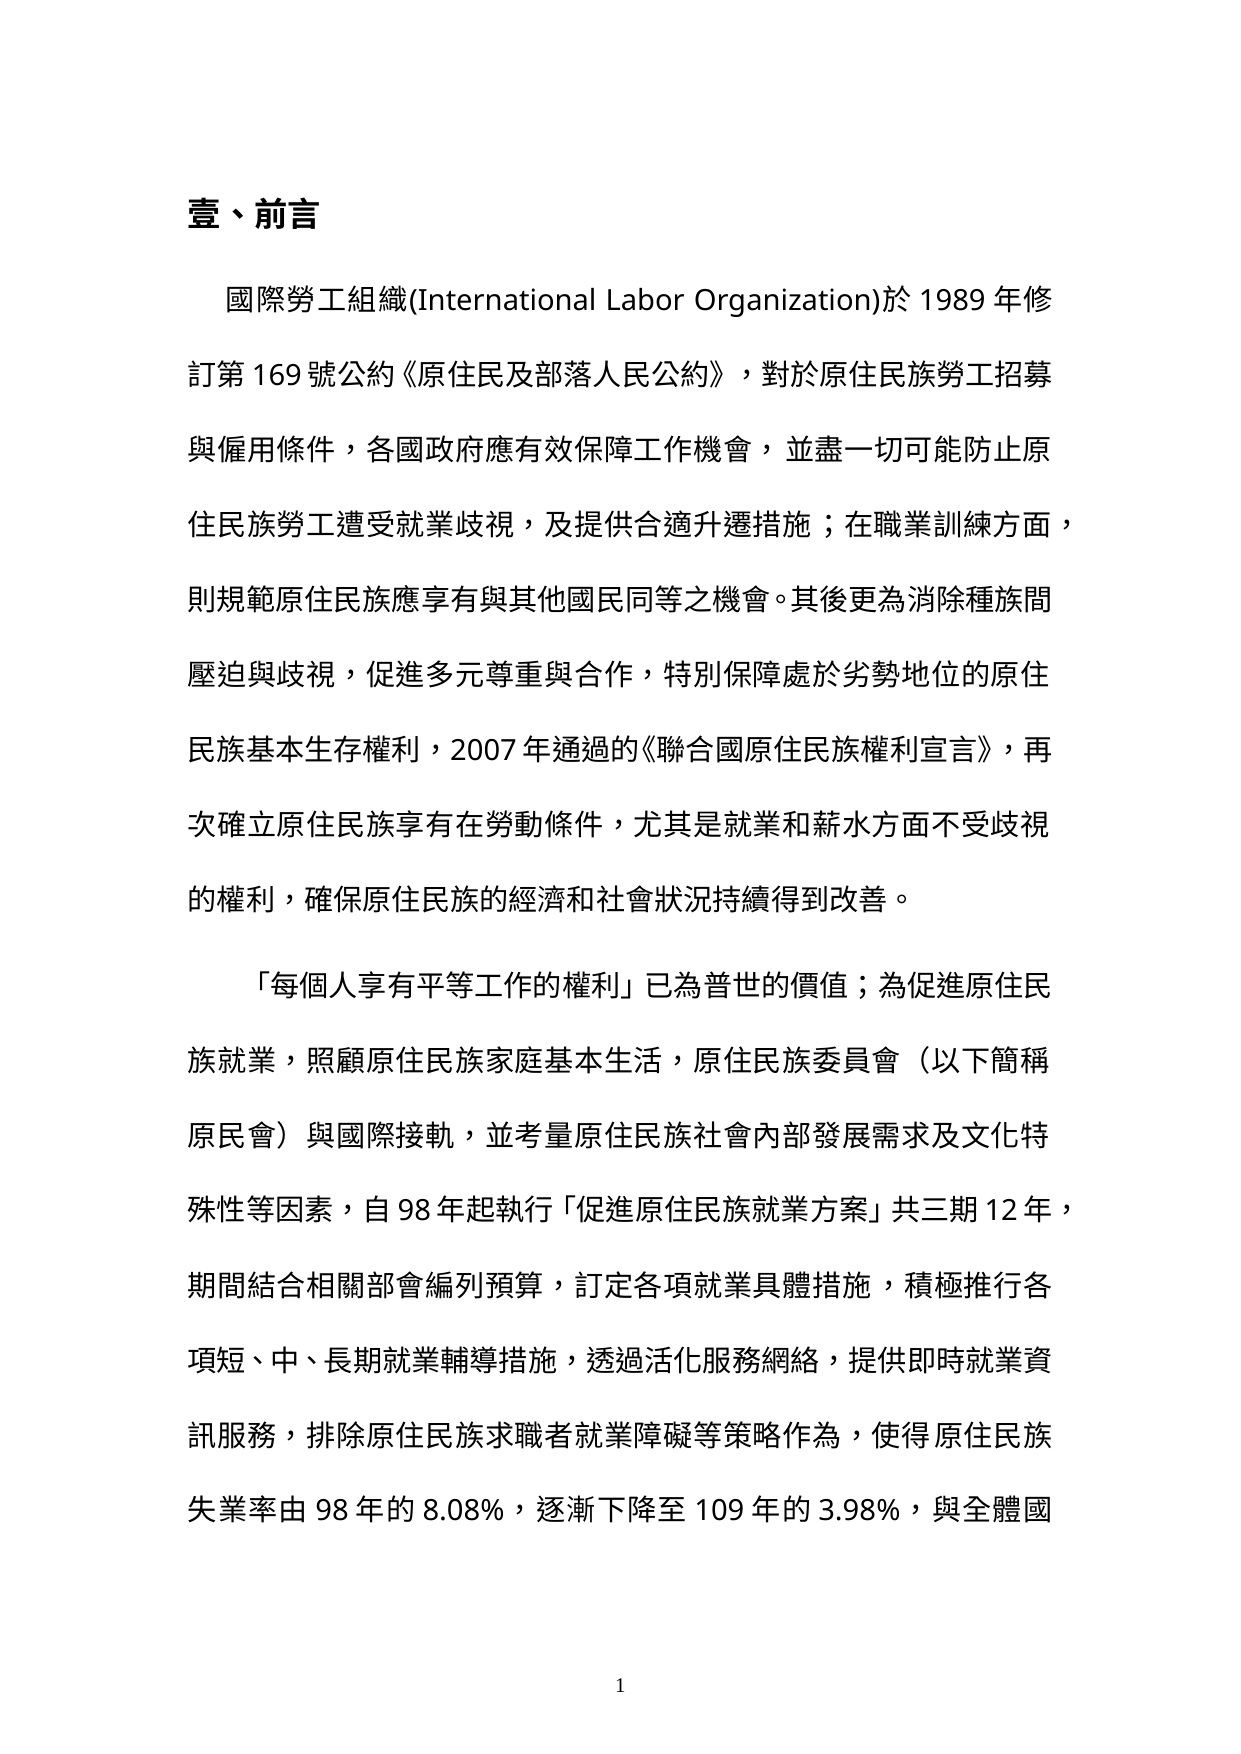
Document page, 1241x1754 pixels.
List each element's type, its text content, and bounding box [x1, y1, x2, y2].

subtitle 國際勞工組織(International Labor Organization)於1989年修訂第169號公約《原住民及部落人民公約》，對於原住民族勞工招募與僱用條件，各國政府應有效保障工作機會，並盡一切可能防止原住民族勞工遭受就業歧視，及提供合適升遷措施；在職業訓練方面，則規範原住民族應享有與其他國民同等之機會。其後更為消除種族間壓迫與歧視，促進多元尊重與合作，特別保障處於劣勢地位的原住民族基本生存權利，2007年通過的《聯合國原住民族權利宣言》，再次確立原住民族享有在勞動條件，尤其是就業和薪水方面不受歧視的權利，確保原住民族的經濟和社會狀況持續得到改善。 [187, 260, 1053, 935]
subtitle 壹、前言 [187, 175, 1053, 250]
subtitle 「每個人享有平等工作的權利」已為普世的價值；為促進原住民族就業，照顧原住民族家庭基本生活，原住民族委員會（以下簡稱原民會）與國際接軌，並考量原住民族社會內部發展需求及文化特殊性等因素，自98年起執行「促進原住民族就業方案」共三期12年，期間結合相關部會編列預算，訂定各項就業具體措施，積極推行各項短、中、長期就業輔導措施，透過活化服務網絡，提供即時就業資訊服務，排除原住民族求職者就業障礙等策略作為，使得原住民族失業率由98年的8.08%，逐漸下降至109年的3.98%，與全體國民失業率漸趨縮短差距，累計12年間共促進20萬3,600人次就業、培訓9萬6,229人次，顯示政府所推動的各項促進原住民族就業具體措施顯有相當不錯的成效，各主辦機關應賡續推動各項促進原住民族就業措施，以彰顯政府保障原住民族工作權利之積極作為。 [187, 946, 1053, 1546]
